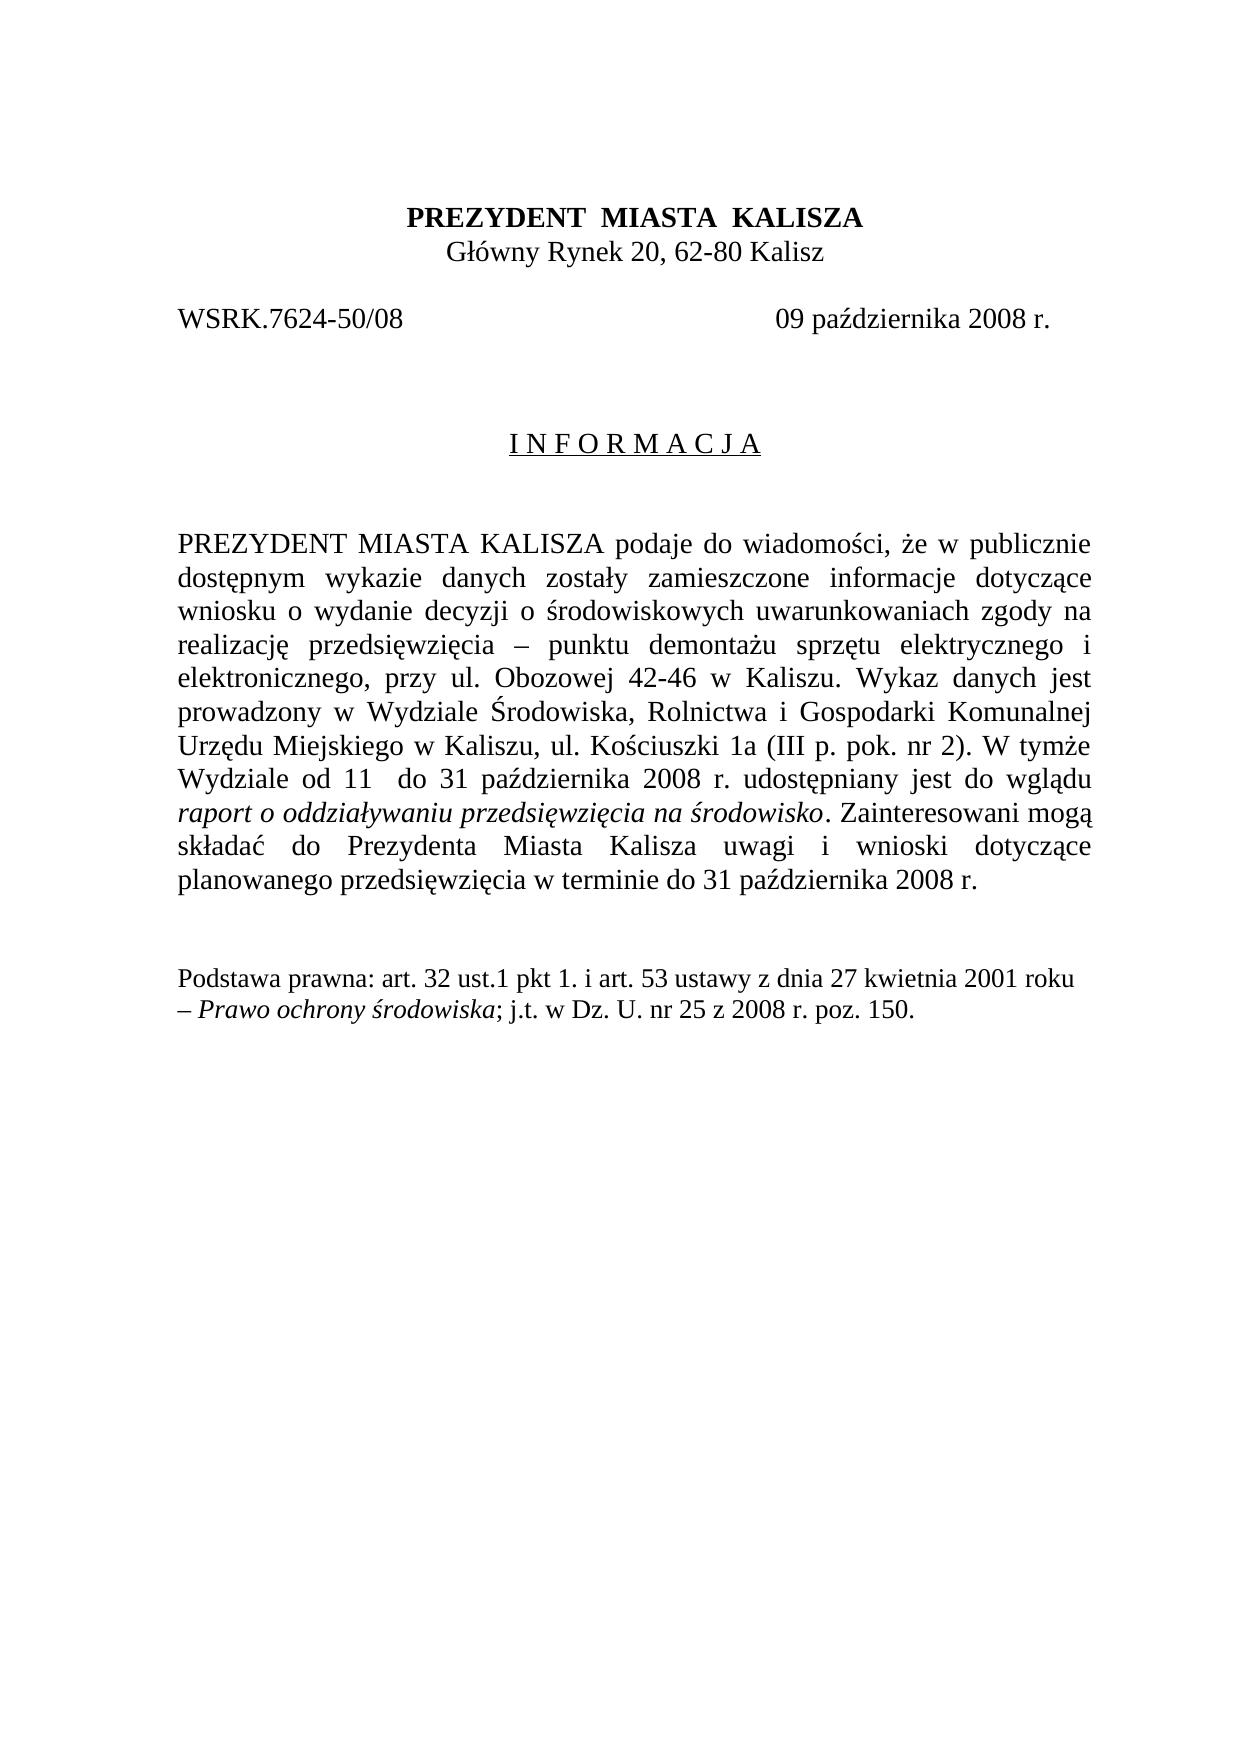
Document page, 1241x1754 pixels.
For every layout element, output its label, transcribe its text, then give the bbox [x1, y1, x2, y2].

text PREZYDENT MIASTA KALISZA [177, 200, 1092, 234]
text WSRK.7624-50/08 09 października 2008 r. [177, 301, 1092, 334]
text Główny Rynek 20, 62-80 Kalisz [177, 234, 1092, 267]
text I N F O R M A C J A [177, 426, 1092, 459]
text PREZYDENT MIASTA KALISZA podaje do wiadomości, że w publicznie dostępnym wykazie danych zostały zamieszczone informacje dotyczące wniosku o wydanie decyzji o środowiskowych uwarunkowaniach zgody na realizację przedsięwzięcia – punktu demontażu sprzętu elektrycznego i elektronicznego, przy ul. Obozowej 42-46 w Kaliszu. Wykaz danych jest prowadzony w Wydziale Środowiska, Rolnictwa i Gospodarki Komunalnej Urzędu Miejskiego w Kaliszu, ul. Kościuszki 1a (III p. pok. nr 2). W tymże Wydziale od 11 do 31 października 2008 r. udostępniany jest do wglądu raport o oddziaływaniu przedsięwzięcia na środowisko. Zainteresowani mogą składać do Prezydenta Miasta Kalisza uwagi i wnioski dotyczące planowanego przedsięwzięcia w terminie do 31 października 2008 r. [177, 526, 1092, 895]
text Podstawa prawna: art. 32 ust.1 pkt 1. i art. 53 ustawy z dnia 27 kwietnia 2001 roku – Prawo ochrony środowiska; j.t. w Dz. U. nr 25 z 2008 r. poz. 150. [177, 962, 1092, 1025]
